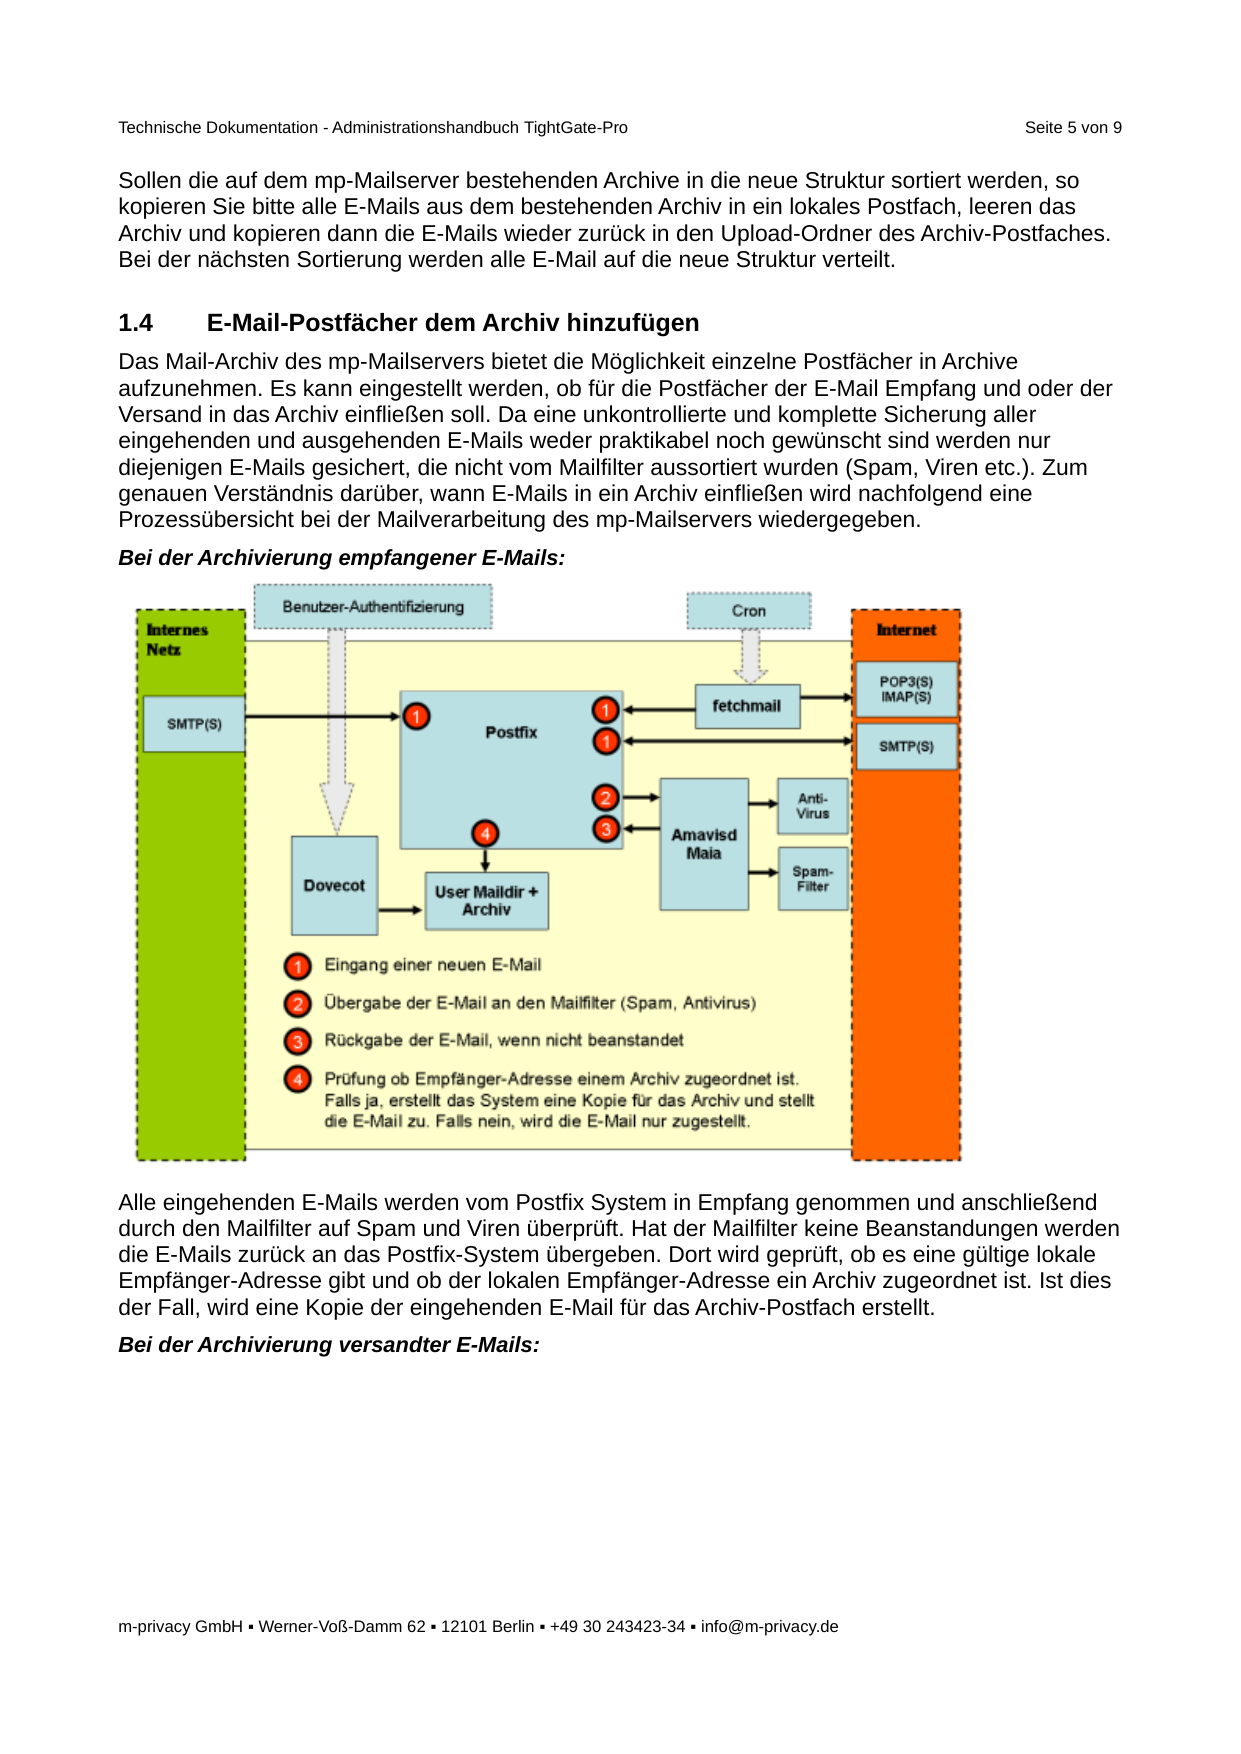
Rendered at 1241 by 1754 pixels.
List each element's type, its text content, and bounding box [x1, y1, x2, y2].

text Das Mail-Archiv des mp-Mailservers bietet die Möglichkeit einzelne Postfächer in Archive aufzunehmen. Es kann eingestellt werden, ob für die Postfächer der E-Mail Empfang und oder der Versand in das Archiv einfließen soll. Da eine unkontrollierte und komplette Sicherung aller eingehenden und ausgehenden E-Mails weder praktikabel noch gewünscht sind werden nur diejenigen E-Mails gesichert, die nicht vom Mailfilter aussortiert wurden (Spam, Viren etc.). Zum genauen Verständnis darüber, wann E-Mails in ein Archiv einfließen wird nachfolgend eine Prozessübersicht bei der Mailverarbeitung des mp-Mailservers wiedergegeben. [118, 348, 1122, 533]
text Sollen die auf dem mp-Mailserver bestehenden Archive in die neue Struktur sortiert werden, so kopieren Sie bitte alle E-Mails aus dem bestehenden Archiv in ein lokales Postfach, leeren das Archiv und kopieren dann die E-Mails wieder zurück in den Upload-Ordner des Archiv-Postfaches. Bei der nächsten Sortierung werden alle E-Mail auf die neue Struktur verteilt. [118, 167, 1122, 272]
subtitle E-Mail-Postfächer dem Archiv hinzufügen [118, 308, 1122, 336]
text Bei der Archivierung empfangener E-Mails: [118, 544, 1122, 569]
picture [118, 581, 978, 1177]
text Bei der Archivierung versandter E-Mails: [118, 1332, 1122, 1357]
text Alle eingehenden E-Mails werden vom Postfix System in Empfang genommen und anschließend durch den Mailfilter auf Spam und Viren überprüft. Hat der Mailfilter keine Beanstandungen werden die E-Mails zurück an das Postfix-System übergeben. Dort wird geprüft, ob es eine gültige lokale Empfänger-Adresse gibt und ob der lokalen Empfänger-Adresse ein Archiv zugeordnet ist. Ist dies der Fall, wird eine Kopie der eingehenden E-Mail für das Archiv-Postfach erstellt. [118, 1188, 1122, 1320]
